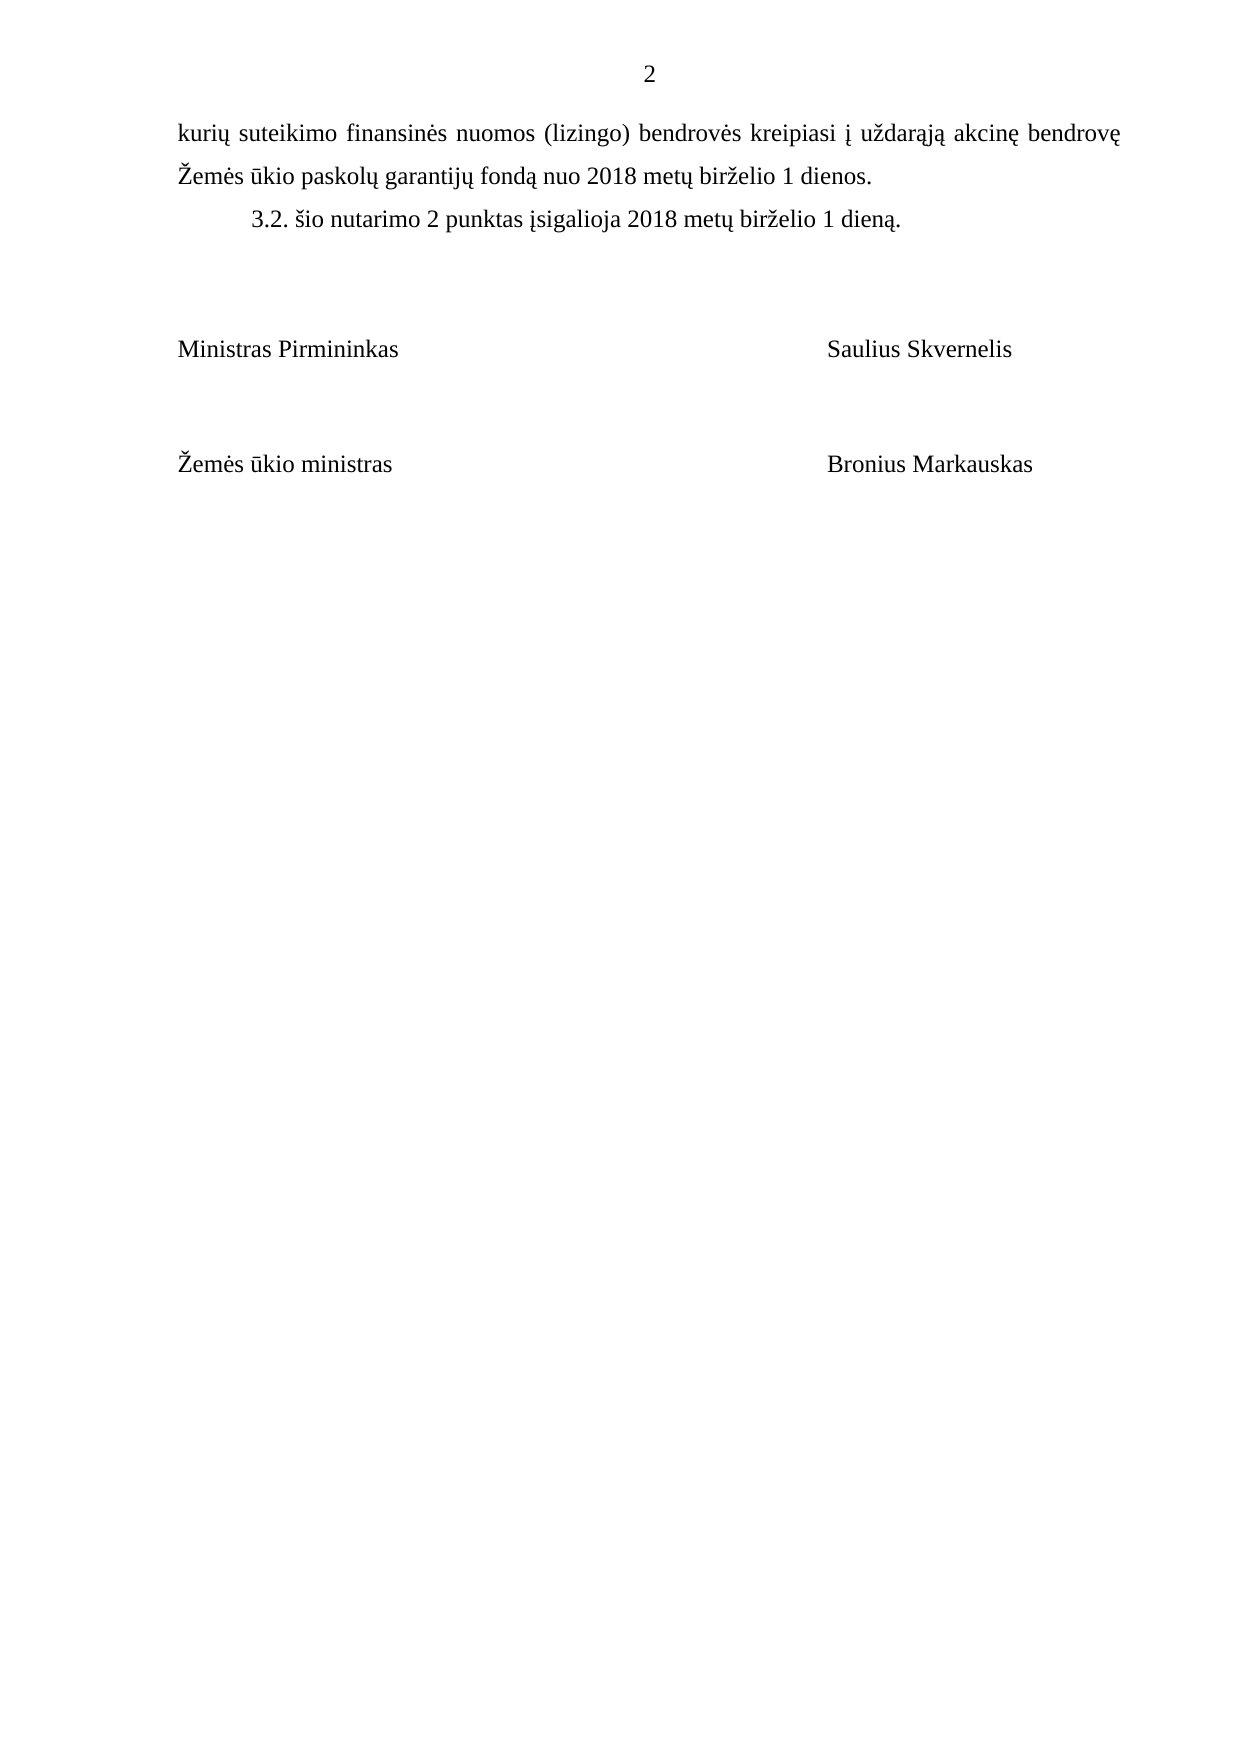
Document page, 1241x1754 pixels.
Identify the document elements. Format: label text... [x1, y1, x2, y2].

text Ministras Pirmininkas Saulius Skvernelis [177, 334, 1122, 362]
text 3.2. šio nutarimo 2 punktas įsigalioja 2018 metų birželio 1 dieną. [177, 204, 1122, 233]
text Žemės ūkio ministras Bronius Markauskas [177, 449, 1122, 477]
text kurių suteikimo finansinės nuomos (lizingo) bendrovės kreipiasi į uždarąją akcinę bendrovę Žemės ūkio paskolų garantijų fondą nuo 2018 metų birželio 1 dienos. [177, 118, 1122, 190]
